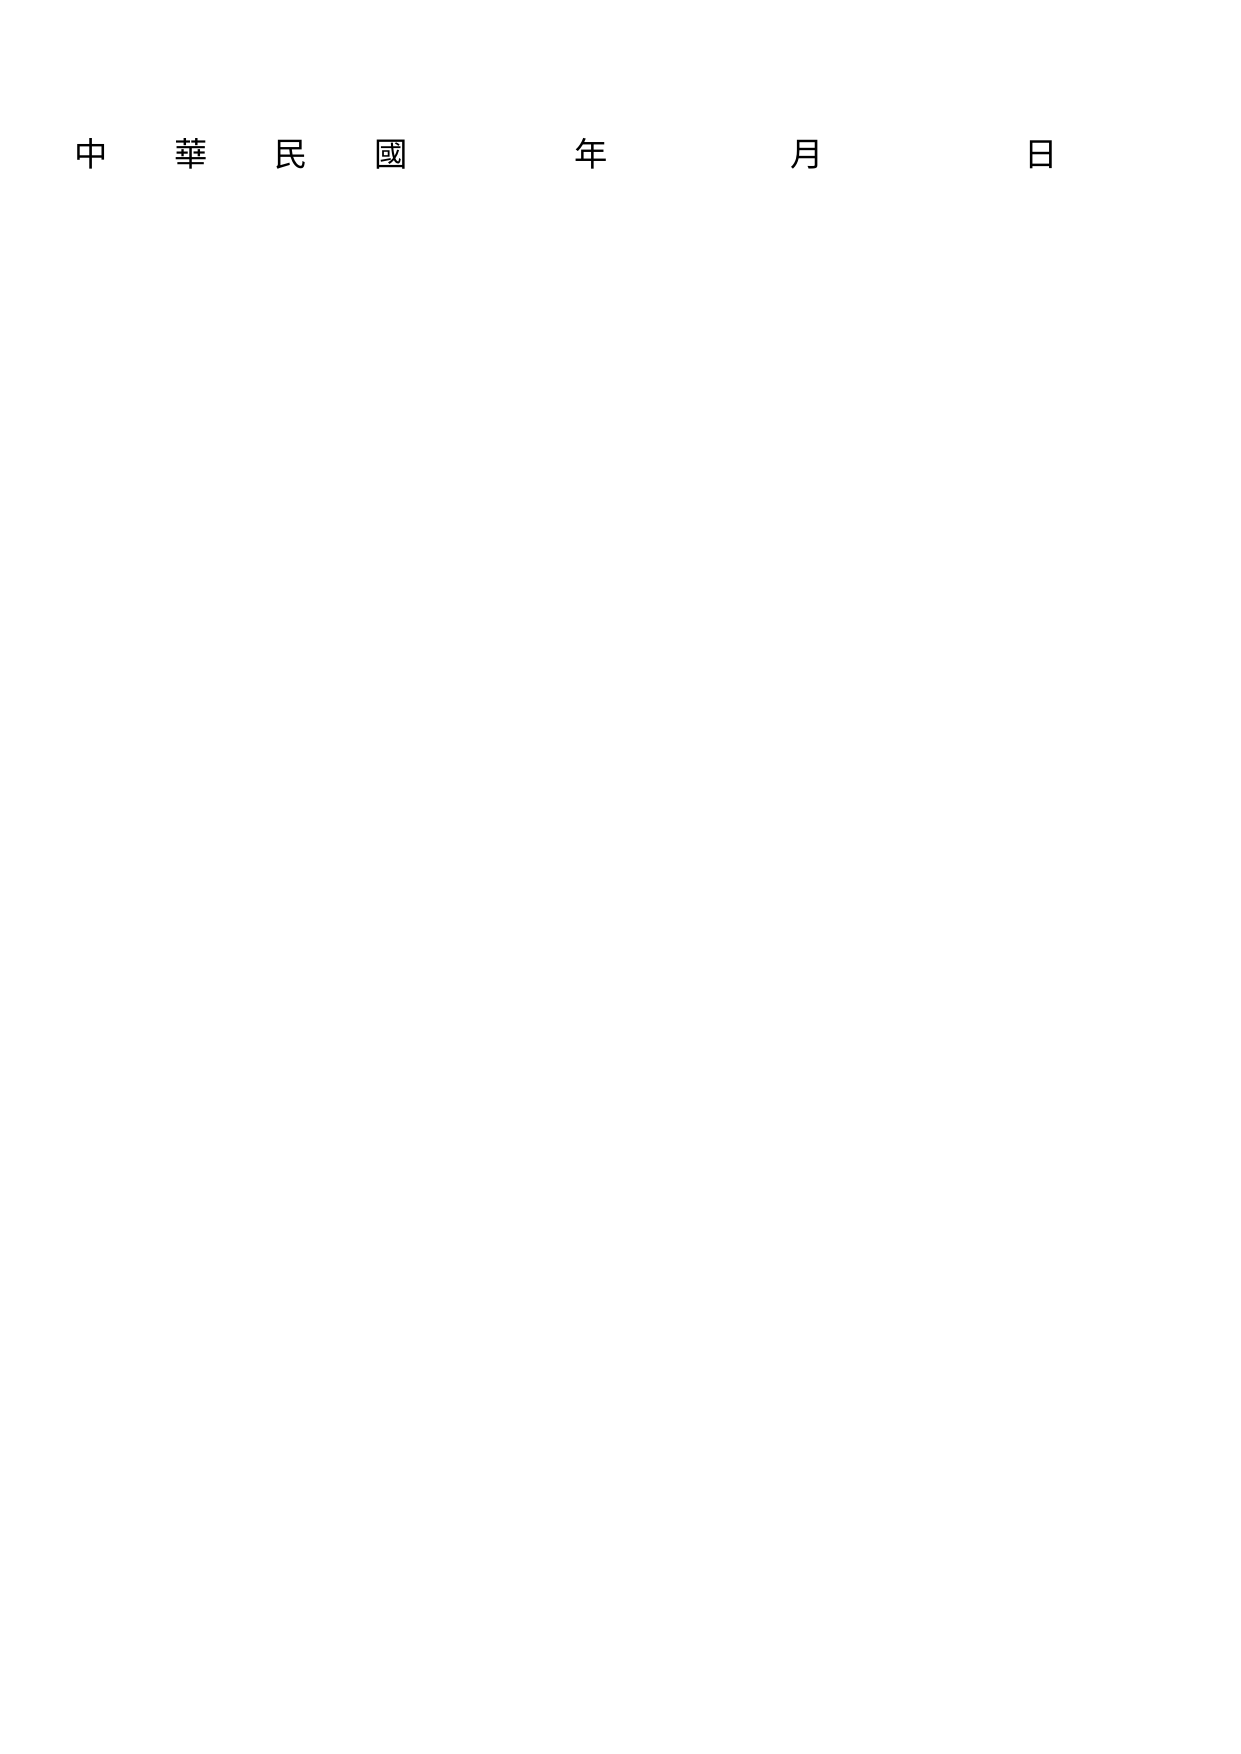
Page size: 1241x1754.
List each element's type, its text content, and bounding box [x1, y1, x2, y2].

text 中 華 民 國 年 月 日 [74, 110, 1181, 173]
